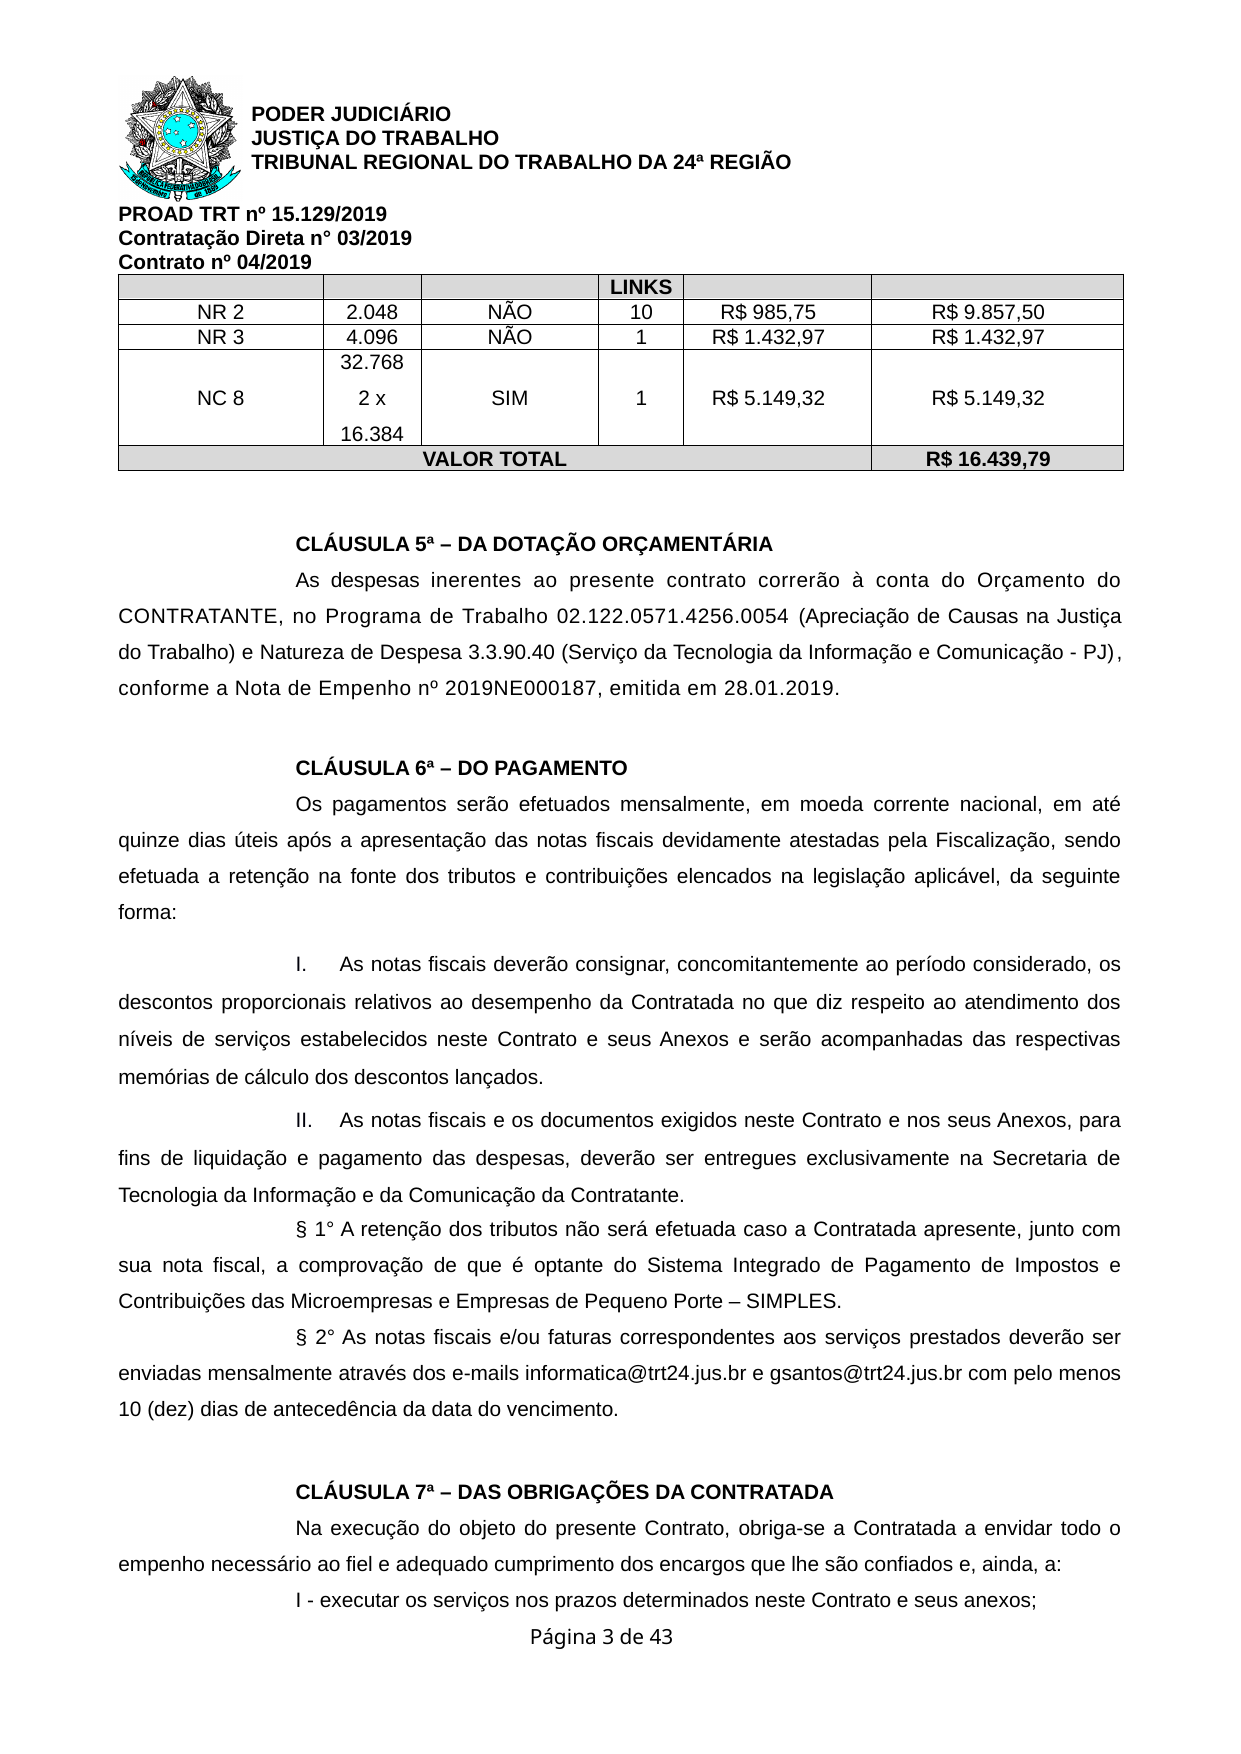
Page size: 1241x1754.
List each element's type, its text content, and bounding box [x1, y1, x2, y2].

text § 1° A retenção dos tributos não será efetuada caso a Contratada apresente, junto com sua nota fiscal, a comprovação de que é optante do Sistema Integrado de Pagamento de Impostos e Contribuições das Microempresas e Empresas de Pequeno Porte – SIMPLES. [118, 1217, 1122, 1312]
table_cell R$ 5.149,32 [872, 350, 1123, 445]
table_cell 1 [599, 325, 683, 348]
table_cell VALOR TOTAL [119, 446, 871, 470]
table_cell NR 3 [119, 325, 323, 348]
table_cell NR 2 [119, 300, 323, 323]
text Na execução do objeto do presente Contrato, obriga-se a Contratada a envidar todo o empenho necessário ao fiel e adequado cumprimento dos encargos que lhe são confiados e, ainda, a: [118, 1516, 1122, 1576]
table_cell R$ 985,75 [684, 300, 871, 323]
list As notas fiscais deverão consignar, concomitantemente ao período considerado, os descontos proporcionais relativos ao desempenho da Contratada no que diz respeito ao atendimento dos níveis de serviços estabelecidos neste Contrato e seus Anexos e serão acompanhadas das respectivas memórias de cálculo dos descontos lançados. [118, 942, 1122, 1092]
table_header LINKS [599, 275, 683, 298]
text I - executar os serviços nos prazos determinados neste Contrato e seus anexos; [118, 1588, 1122, 1612]
table_cell 32.768 2 x 16.384 [324, 350, 421, 445]
table_header [422, 275, 598, 298]
table_cell 1 [599, 350, 683, 445]
table_cell SIM [422, 350, 598, 445]
table_cell 4.096 [324, 325, 421, 348]
text CLÁUSULA 6ª – DO PAGAMENTO [118, 756, 1122, 780]
list As notas fiscais e os documentos exigidos neste Contrato e nos seus Anexos, para fins de liquidação e pagamento das despesas, deverão ser entregues exclusivamente na Secretaria de Tecnologia da Informação e da Comunicação da Contratante. [118, 1098, 1122, 1210]
text § 2° As notas fiscais e/ou faturas correspondentes aos serviços prestados deverão ser enviadas mensalmente através dos e-mails informatica@trt24.jus.br e gsantos@trt24.jus.br com pelo menos 10 (dez) dias de antecedência da data do vencimento. [118, 1324, 1122, 1420]
table_cell NC 8 [119, 350, 323, 445]
table_cell NÃO [422, 325, 598, 348]
table_cell R$ 5.149,32 [684, 350, 871, 445]
table_header [872, 275, 1123, 298]
table_cell 2.048 [324, 300, 421, 323]
table_cell R$ 16.439,79 [872, 446, 1123, 470]
picture [118, 75, 243, 202]
text CLÁUSULA 7ª – DAS OBRIGAÇÕES DA CONTRATADA [118, 1480, 1122, 1504]
table_header [119, 275, 323, 298]
table_cell R$ 1.432,97 [684, 325, 871, 348]
table_header [684, 275, 871, 298]
table_cell NÃO [422, 300, 598, 323]
text As despesas inerentes ao presente contrato correrão à conta do Orçamento do CONTRATANTE, no Programa de Trabalho 02.122.0571.4256.0054 (Apreciação de Causas na Justiça do Trabalho) e Natureza de Despesa 3.3.90.40 (Serviço da Tecnologia da Informação e Comunicação - PJ), conforme a Nota de Empenho nº 2019NE000187, emitida em 28.01.2019. [118, 568, 1122, 700]
table_cell R$ 9.857,50 [872, 300, 1123, 323]
table_cell 10 [599, 300, 683, 323]
table_cell R$ 1.432,97 [872, 325, 1123, 348]
text CLÁUSULA 5ª – DA DOTAÇÃO ORÇAMENTÁRIA [118, 532, 1122, 556]
table_header [324, 275, 421, 298]
text Os pagamentos serão efetuados mensalmente, em moeda corrente nacional, em até quinze dias úteis após a apresentação das notas fiscais devidamente atestadas pela Fiscalização, sendo efetuada a retenção na fonte dos tributos e contribuições elencados na legislação aplicável, da seguinte forma: [118, 792, 1122, 923]
